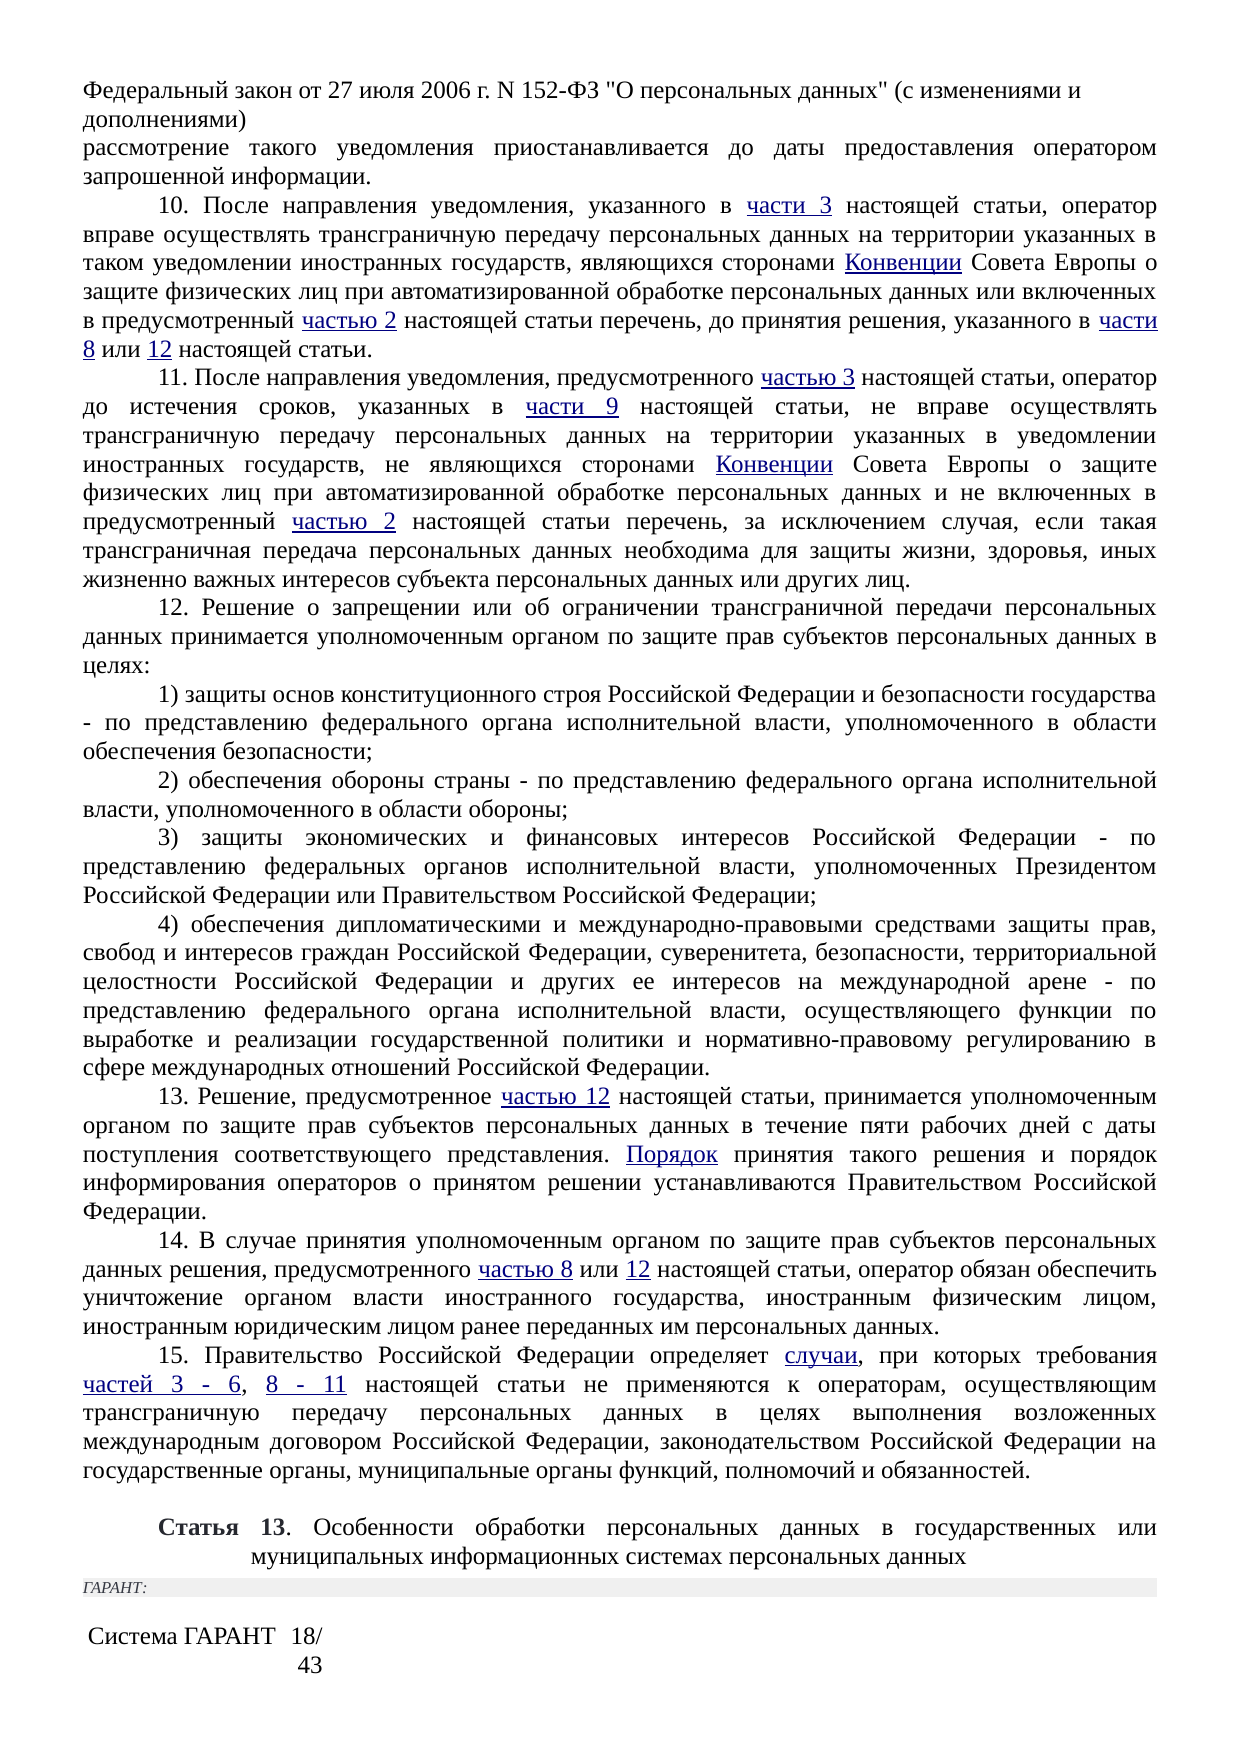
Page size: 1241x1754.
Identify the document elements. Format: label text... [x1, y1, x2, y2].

text 10. После направления уведомления, указанного в части 3 настоящей статьи, оператор вправе осуществлять трансграничную передачу персональных данных на территории указанных в таком уведомлении иностранных государств, являющихся сторонами Конвенции Совета Европы о защите физических лиц при автоматизированной обработке персональных данных или включенных в предусмотренный частью 2 настоящей статьи перечень, до принятия решения, указанного в части 8 или 12 настоящей статьи. [83, 190, 1157, 362]
text 14. В случае принятия уполномоченным органом по защите прав субъектов персональных данных решения, предусмотренного частью 8 или 12 настоящей статьи, оператор обязан обеспечить уничтожение органом власти иностранного государства, иностранным физическим лицом, иностранным юридическим лицом ранее переданных им персональных данных. [83, 1225, 1157, 1340]
text 11. После направления уведомления, предусмотренного частью 3 настоящей статьи, оператор до истечения сроков, указанных в части 9 настоящей статьи, не вправе осуществлять трансграничную передачу персональных данных на территории указанных в уведомлении иностранных государств, не являющихся сторонами Конвенции Совета Европы о защите физических лиц при автоматизированной обработке персональных данных и не включенных в предусмотренный частью 2 настоящей статьи перечень, за исключением случая, если такая трансграничная передача персональных данных необходима для защиты жизни, здоровья, иных жизненно важных интересов субъекта персональных данных или других лиц. [83, 362, 1157, 592]
text 4) обеспечения дипломатическими и международно-правовыми средствами защиты прав, свобод и интересов граждан Российской Федерации, суверенитета, безопасности, территориальной целостности Российской Федерации и других ее интересов на международной арене - по представлению федерального органа исполнительной власти, осуществляющего функции по выработке и реализации государственной политики и нормативно-правовому регулированию в сфере международных отношений Российской Федерации. [83, 909, 1157, 1081]
text 13. Решение, предусмотренное частью 12 настоящей статьи, принимается уполномоченным органом по защите прав субъектов персональных данных в течение пяти рабочих дней с даты поступления соответствующего представления. Порядок принятия такого решения и порядок информирования операторов о принятом решении устанавливаются Правительством Российской Федерации. [83, 1081, 1157, 1225]
text 1) защиты основ конституционного строя Российской Федерации и безопасности государства - по представлению федерального органа исполнительной власти, уполномоченного в области обеспечения безопасности; [83, 679, 1157, 765]
text 3) защиты экономических и финансовых интересов Российской Федерации - по представлению федеральных органов исполнительной власти, уполномоченных Президентом Российской Федерации или Правительством Российской Федерации; [83, 822, 1157, 909]
text рассмотрение такого уведомления приостанавливается до даты предоставления оператором запрошенной информации. [83, 132, 1157, 190]
text Статья 13. Особенности обработки персональных данных в государственных или муниципальных информационных системах персональных данных [158, 1512, 1157, 1570]
text 15. Правительство Российской Федерации определяет случаи, при которых требования частей 3 - 6, 8 - 11 настоящей статьи не применяются к операторам, осуществляющим трансграничную передачу персональных данных в целях выполнения возложенных международным договором Российской Федерации, законодательством Российской Федерации на государственные органы, муниципальные органы функций, полномочий и обязанностей. [83, 1340, 1157, 1484]
text 2) обеспечения обороны страны - по представлению федерального органа исполнительной власти, уполномоченного в области обороны; [83, 765, 1157, 822]
text ГАРАНТ: [149, 1578, 1157, 1597]
text 12. Решение о запрещении или об ограничении трансграничной передачи персональных данных принимается уполномоченным органом по защите прав субъектов персональных данных в целях: [83, 592, 1157, 679]
